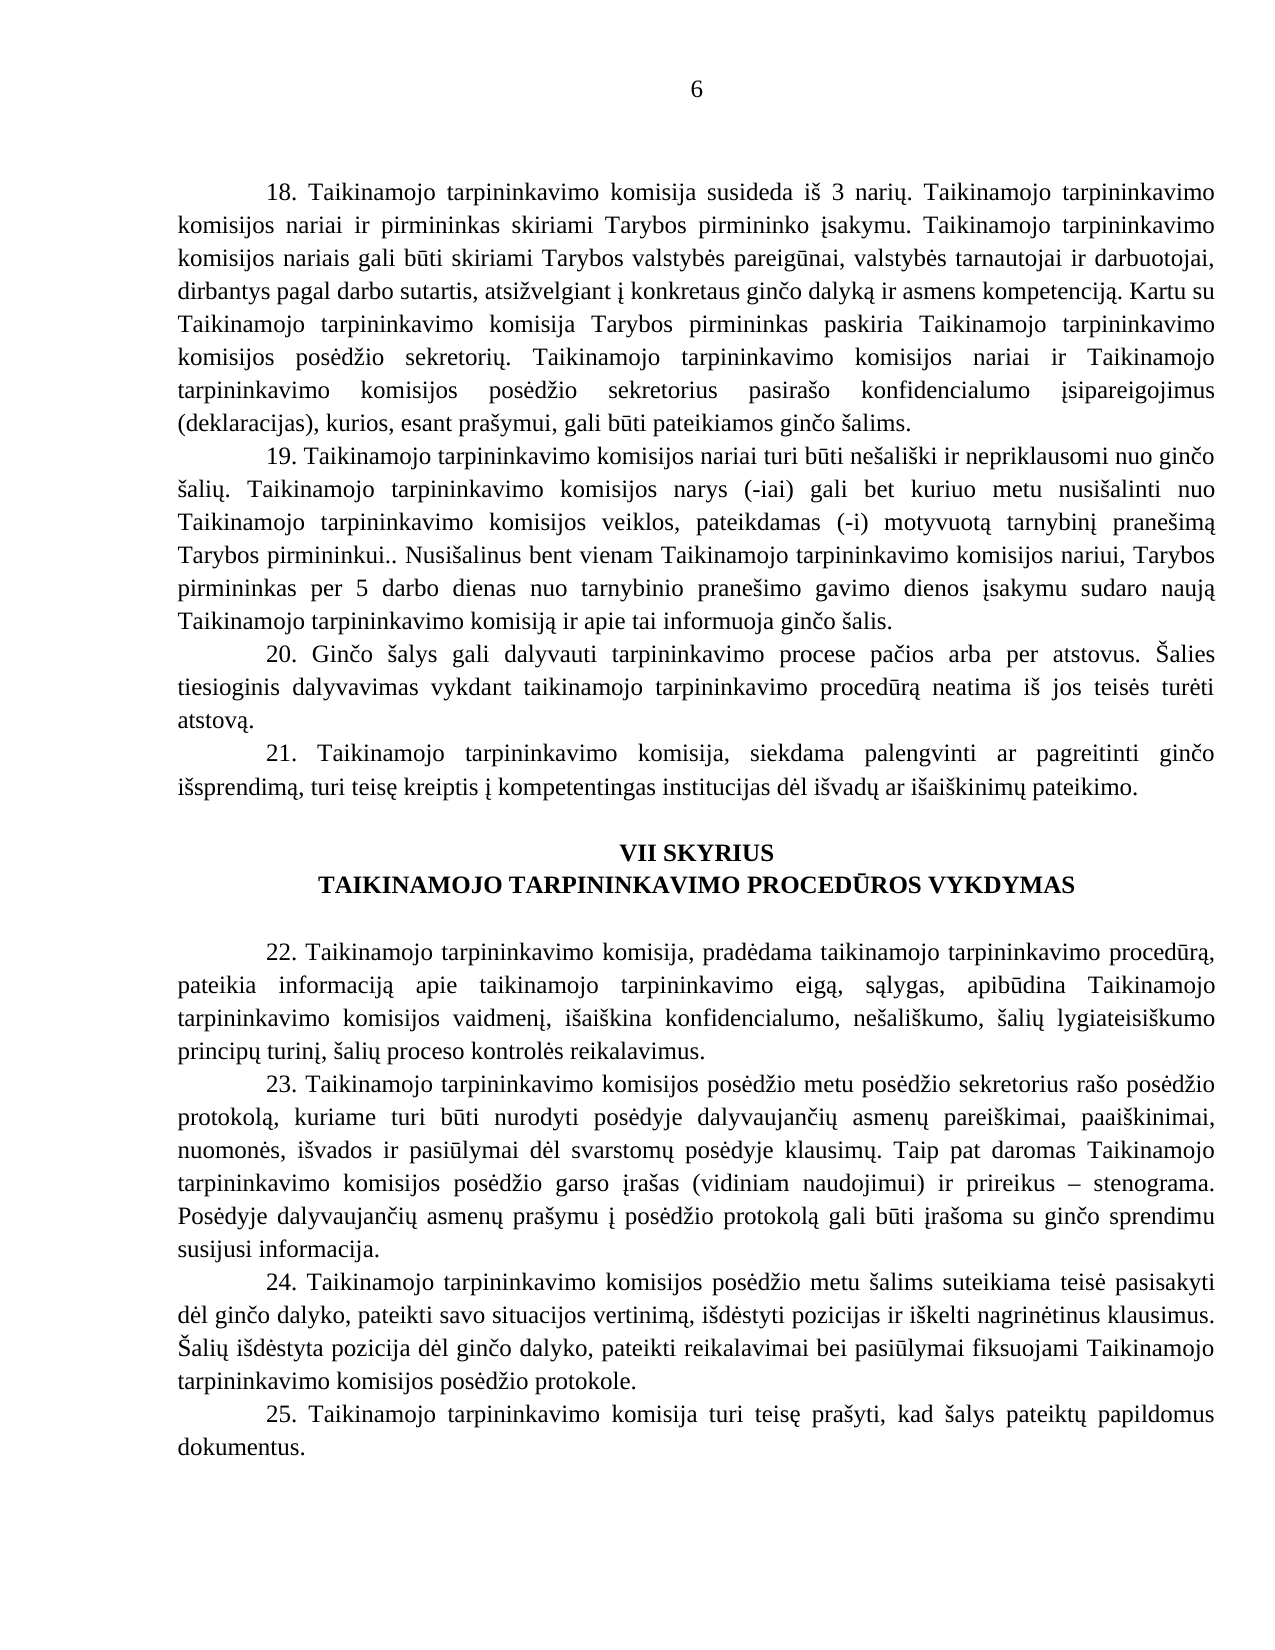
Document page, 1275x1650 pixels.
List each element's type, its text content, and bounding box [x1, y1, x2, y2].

text 21. Taikinamojo tarpininkavimo komisija, siekdama palengvinti ar pagreitinti ginčo išsprendimą, turi teisę kreiptis į kompetentingas institucijas dėl išvadų ar išaiškinimų pateikimo. [177, 738, 1216, 800]
text 23. Taikinamojo tarpininkavimo komisijos posėdžio metu posėdžio sekretorius rašo posėdžio protokolą, kuriame turi būti nurodyti posėdyje dalyvaujančių asmenų pareiškimai, paaiškinimai, nuomonės, išvados ir pasiūlymai dėl svarstomų posėdyje klausimų. Taip pat daromas Taikinamojo tarpininkavimo komisijos posėdžio garso įrašas (vidiniam naudojimui) ir prireikus – stenograma. Posėdyje dalyvaujančių asmenų prašymu į posėdžio protokolą gali būti įrašoma su ginčo sprendimu susijusi informacija. [177, 1069, 1216, 1263]
text 20. Ginčo šalys gali dalyvauti tarpininkavimo procese pačios arba per atstovus. Šalies tiesioginis dalyvavimas vykdant taikinamojo tarpininkavimo procedūrą neatima iš jos teisės turėti atstovą. [177, 639, 1216, 734]
text 18. Taikinamojo tarpininkavimo komisija susideda iš 3 narių. Taikinamojo tarpininkavimo komisijos nariai ir pirmininkas skiriami Tarybos pirmininko įsakymu. Taikinamojo tarpininkavimo komisijos nariais gali būti skiriami Tarybos valstybės pareigūnai, valstybės tarnautojai ir darbuotojai, dirbantys pagal darbo sutartis, atsižvelgiant į konkretaus ginčo dalyką ir asmens kompetenciją. Kartu su Taikinamojo tarpininkavimo komisija Tarybos pirmininkas paskiria Taikinamojo tarpininkavimo komisijos posėdžio sekretorių. Taikinamojo tarpininkavimo komisijos nariai ir Taikinamojo tarpininkavimo komisijos posėdžio sekretorius pasirašo konfidencialumo įsipareigojimus (deklaracijas), kurios, esant prašymui, gali būti pateikiamos ginčo šalims. [177, 177, 1216, 437]
text 22. Taikinamojo tarpininkavimo komisija, pradėdama taikinamojo tarpininkavimo procedūrą, pateikia informaciją apie taikinamojo tarpininkavimo eigą, sąlygas, apibūdina Taikinamojo tarpininkavimo komisijos vaidmenį, išaiškina konfidencialumo, nešališkumo, šalių lygiateisiškumo principų turinį, šalių proceso kontrolės reikalavimus. [177, 937, 1216, 1064]
text 24. Taikinamojo tarpininkavimo komisijos posėdžio metu šalims suteikiama teisė pasisakyti dėl ginčo dalyko, pateikti savo situacijos vertinimą, išdėstyti pozicijas ir iškelti nagrinėtinus klausimus. Šalių išdėstyta pozicija dėl ginčo dalyko, pateikti reikalavimai bei pasiūlymai fiksuojami Taikinamojo tarpininkavimo komisijos posėdžio protokole. [177, 1267, 1216, 1395]
text 19. Taikinamojo tarpininkavimo komisijos nariai turi būti nešališki ir nepriklausomi nuo ginčo šalių. Taikinamojo tarpininkavimo komisijos narys (-iai) gali bet kuriuo metu nusišalinti nuo Taikinamojo tarpininkavimo komisijos veiklos, pateikdamas (-i) motyvuotą tarnybinį pranešimą Tarybos pirmininkui.. Nusišalinus bent vienam Taikinamojo tarpininkavimo komisijos nariui, Tarybos pirmininkas per 5 darbo dienas nuo tarnybinio pranešimo gavimo dienos įsakymu sudaro naują Taikinamojo tarpininkavimo komisiją ir apie tai informuoja ginčo šalis. [177, 441, 1216, 635]
text 25. Taikinamojo tarpininkavimo komisija turi teisę prašyti, kad šalys pateiktų papildomus dokumentus. [177, 1399, 1216, 1461]
text VII SKYRIUS [177, 838, 1216, 866]
text TAIKINAMOJO TARPININKAVIMO PROCEDŪROS VYKDYMAS [177, 871, 1216, 899]
